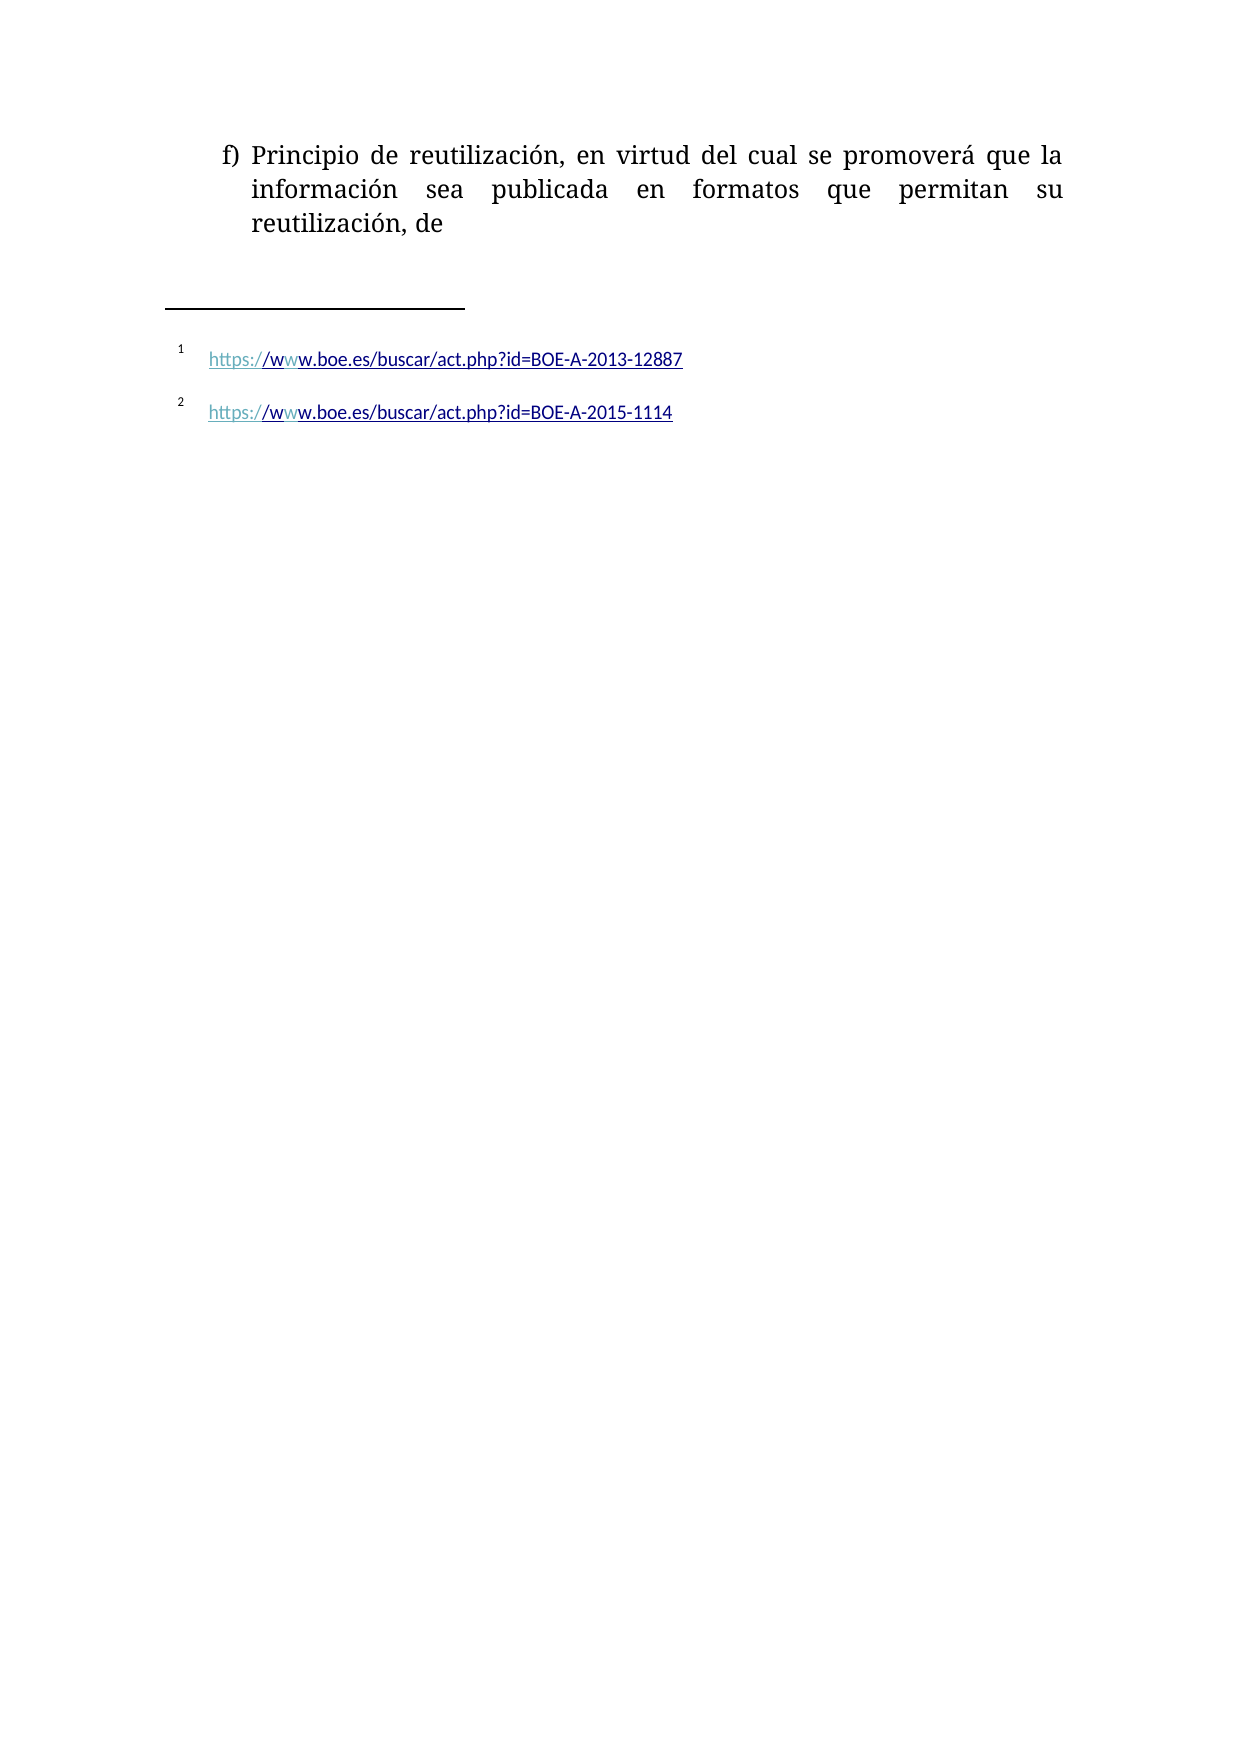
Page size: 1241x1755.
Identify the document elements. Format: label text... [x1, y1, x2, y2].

text 2 https://www.boe.es/buscar/act.php?id=BOE-A-2015-1114 [177, 393, 1076, 425]
text 1 https://www.boe.es/buscar/act.php?id=BOE-A-2013-12887 [177, 341, 1076, 372]
list Principio de reutilización, en virtud del cual se promoverá que la información sea publicada en formatos que permitan su reutilización, de [222, 137, 1063, 240]
